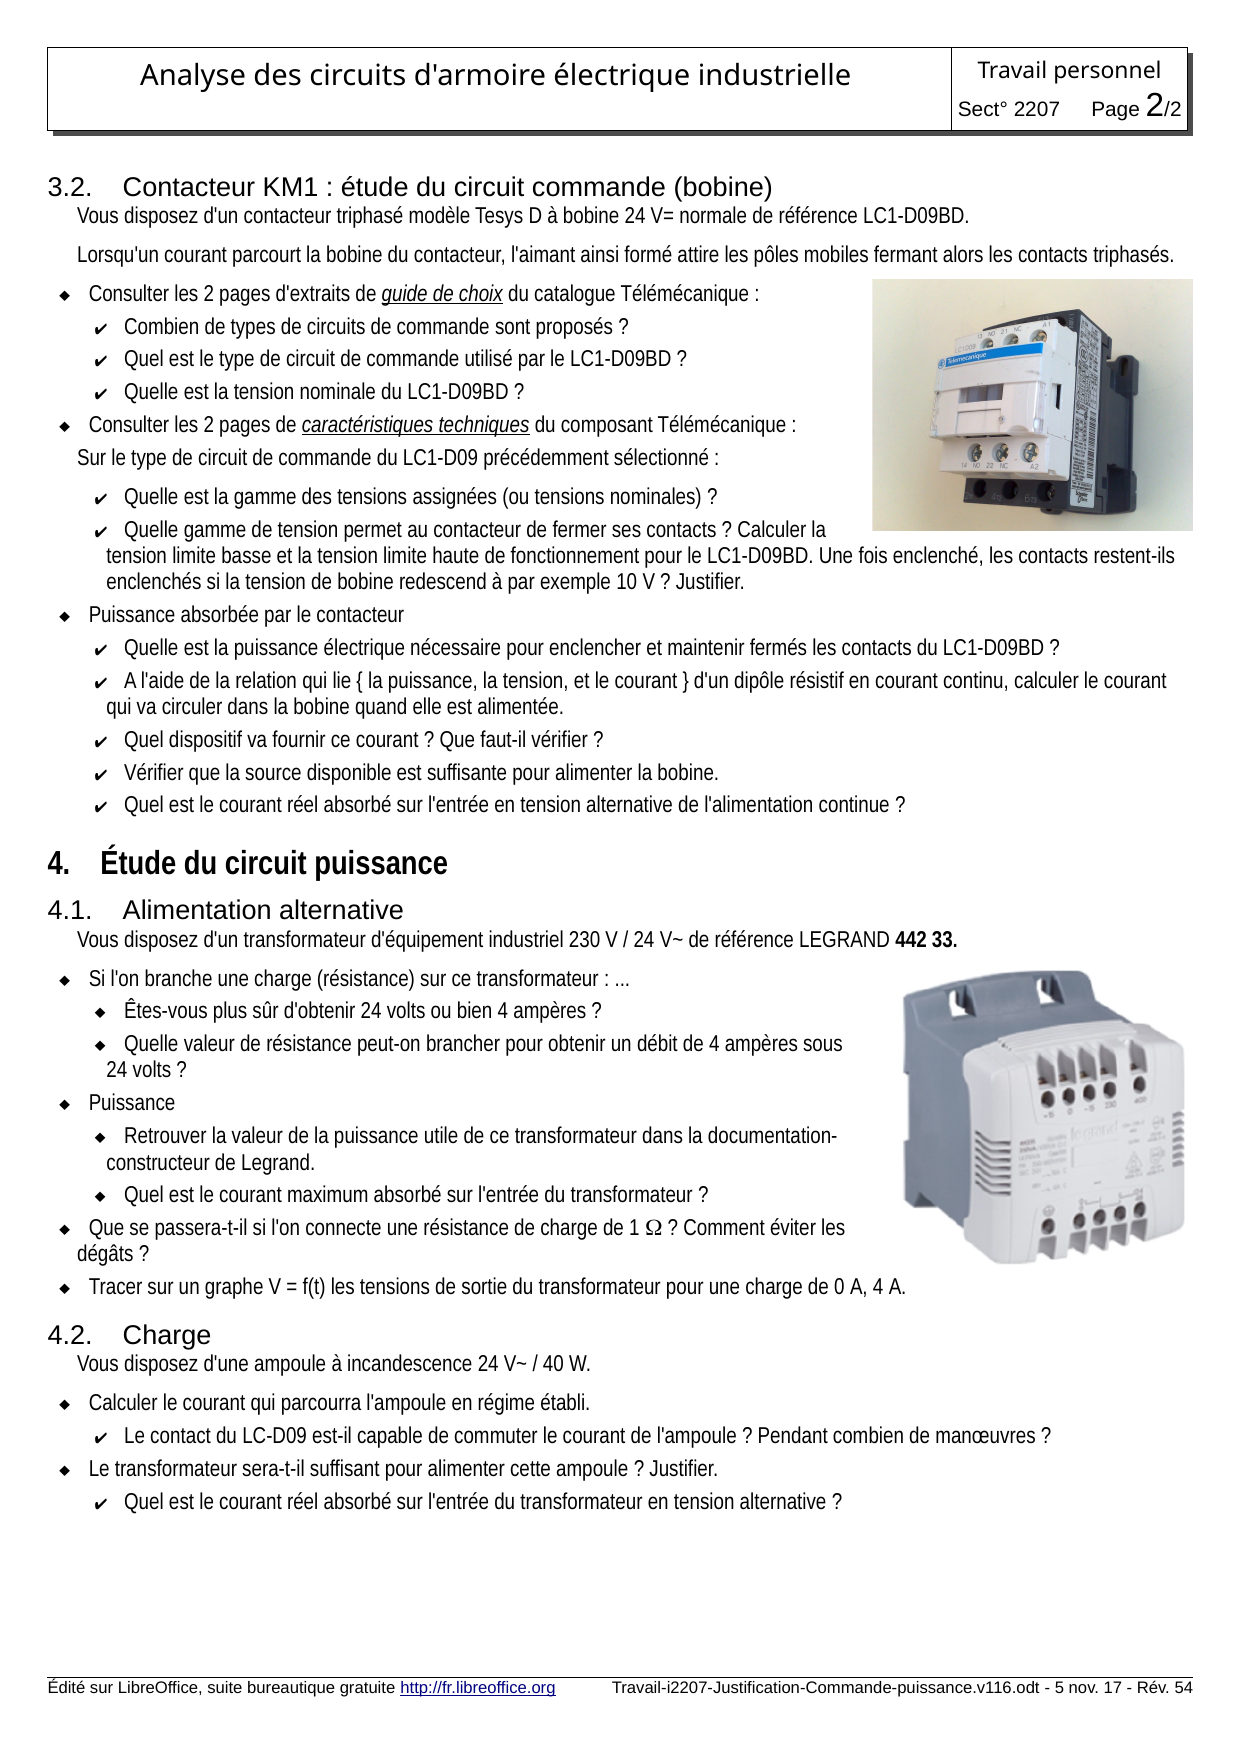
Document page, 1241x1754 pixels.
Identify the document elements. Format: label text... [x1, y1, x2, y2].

list Le contact du LC-D09 est-il capable de commuter le courant de l'ampoule ? Pendant combien de manœuvres ? [77, 1422, 1193, 1448]
list Vérifier que la source disponible est suffisante pour alimenter la bobine. [77, 759, 1193, 785]
picture [872, 282, 1193, 528]
list Êtes-vous plus sûr d'obtenir 24 volts ou bien 4 ampères ? [77, 997, 889, 1024]
text Vous disposez d'un transformateur d'équipement industriel 230 V / 24 V~ de référence LEGRAND 442 33. [47, 926, 1193, 952]
subtitle Alimentation alternative [47, 894, 1193, 926]
text Vous disposez d'un contacteur triphasé modèle Tesys D à bobine 24 V= normale de référence LC1-D09BD. [47, 202, 1193, 228]
list Calculer le courant qui parcourra l'ampoule en régime établi. [47, 1389, 1193, 1416]
list Quel est le courant maximum absorbé sur l'entrée du transformateur ? [77, 1181, 889, 1208]
list Quelle est la tension nominale du LC1-D09BD ? [77, 378, 872, 404]
text Vous disposez d'une ampoule à incandescence 24 V~ / 40 W. [47, 1350, 1193, 1377]
list Consulter les 2 pages de caractéristiques techniques du composant Télémécanique : [47, 411, 872, 437]
list Quel est le courant réel absorbé sur l'entrée en tension alternative de l'alimentation continue ? [77, 791, 1193, 818]
list Tracer sur un graphe V = f(t) les tensions de sortie du transformateur pour une charge de 0 A, 4 A. [47, 1273, 1193, 1299]
list A l'aide de la relation qui lie { la puissance, la tension, et le courant } d'un dipôle résistif en courant continu, calculer le courant qui va circuler dans la bobine quand elle est alimentée. [77, 667, 1193, 719]
subtitle Étude du circuit puissance [47, 843, 1193, 881]
subtitle Contacteur KM1 : étude du circuit commande (bobine) [47, 171, 1193, 202]
list Quelle gamme de tension permet au contacteur de fermer ses contacts ? Calculer la tension limite basse et la tension limite haute de fonctionnement pour le LC1-D09BD. Une fois enclenché, les contacts restent-ils enclenchés si la tension de bobine redescend à par exemple 10 V ? Justifier. [77, 516, 1193, 594]
list Combien de types de circuits de commande sont proposés ? [77, 313, 872, 339]
text Sur le type de circuit de commande du LC1-D09 précédemment sélectionné : [47, 444, 872, 470]
subtitle Charge [47, 1319, 1193, 1350]
list Si l'on branche une charge (résistance) sur ce transformateur : ... [47, 964, 889, 991]
list Puissance absorbée par le contacteur [47, 601, 1193, 627]
list Consulter les 2 pages d'extraits de guide de choix du catalogue Télémécanique : [47, 280, 1193, 306]
list Retrouver la valeur de la puissance utile de ce transformateur dans la documentation-constructeur de Legrand. [77, 1122, 889, 1175]
list Quelle est la puissance électrique nécessaire pour enclencher et maintenir fermés les contacts du LC1-D09BD ? [77, 634, 1193, 660]
list Quelle valeur de résistance peut-on brancher pour obtenir un débit de 4 ampères sous 24 volts ? [77, 1030, 889, 1083]
list Puissance [47, 1089, 889, 1116]
list Quel dispositif va fournir ce courant ? Que faut-il vérifier ? [77, 726, 1193, 752]
list Quelle est la gamme des tensions assignées (ou tensions nominales) ? [77, 483, 872, 509]
picture [889, 964, 1193, 1268]
text Lorsqu'un courant parcourt la bobine du contacteur, l'aimant ainsi formé attire les pôles mobiles fermant alors les contacts triphasés. [47, 241, 1193, 267]
list Le transformateur sera-t-il suffisant pour alimenter cette ampoule ? Justifier. [47, 1455, 1193, 1481]
list Quel est le courant réel absorbé sur l'entrée du transformateur en tension alternative ? [77, 1488, 1193, 1514]
list Que se passera-t-il si l'on connecte une résistance de charge de 1  ? Comment éviter les dégâts ? [47, 1214, 889, 1267]
list Quel est le type de circuit de commande utilisé par le LC1-D09BD ? [77, 345, 872, 372]
